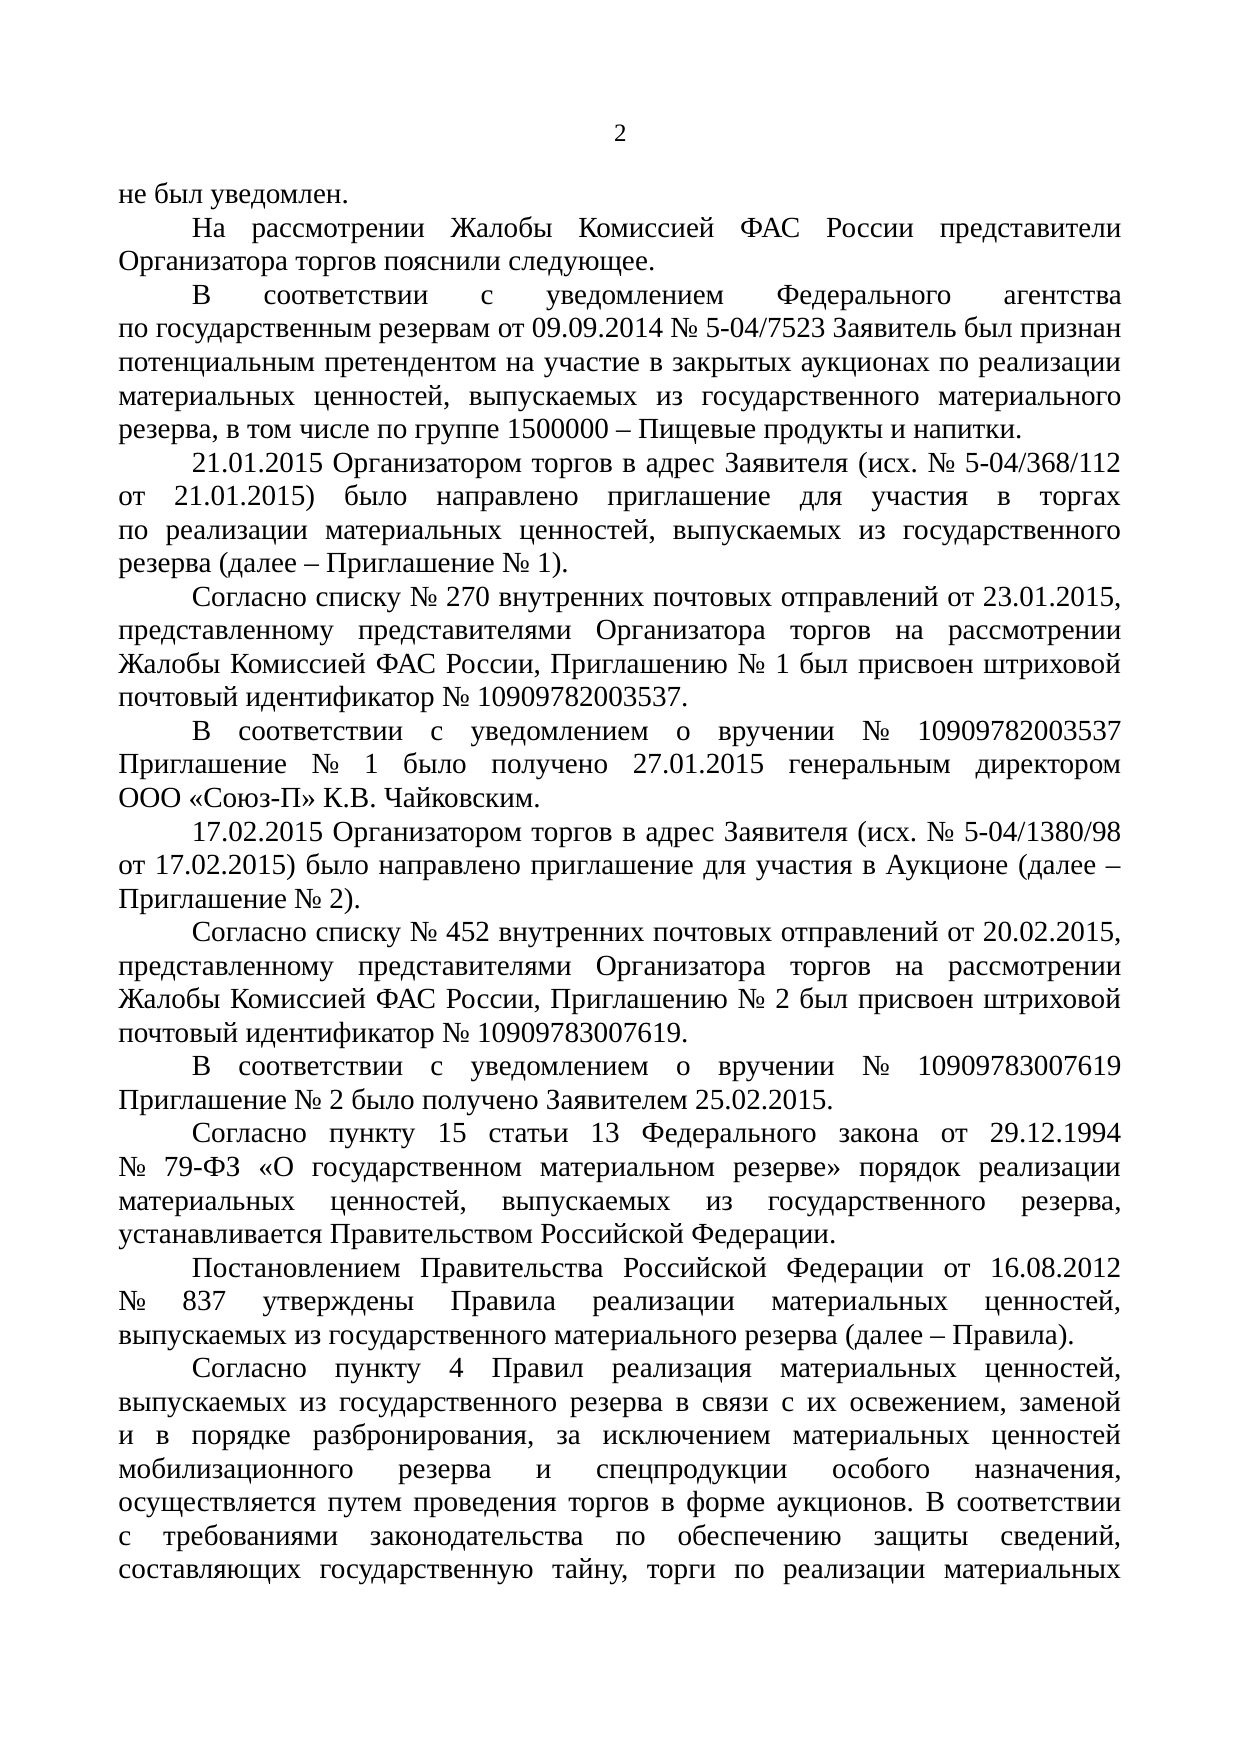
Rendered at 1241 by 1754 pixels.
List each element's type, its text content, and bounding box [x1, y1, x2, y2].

text Согласно пункту 4 Правил реализация материальных ценностей, выпускаемых из государственного резерва в связи с их освежением, заменой и в порядке разбронирования, за исключением материальных ценностей мобилизационного резерва и спецпродукции особого назначения, осуществляется путем проведения торгов в форме аукционов. В соответствии с требованиями законодательства по обеспечению защиты сведений, составляющих государственную тайну, торги по реализации материальных [118, 1350, 1122, 1585]
text В соответствии с уведомлением Федерального агентства по государственным резервам от 09.09.2014 № 5-04/7523 Заявитель был признан потенциальным претендентом на участие в закрытых аукционах по реализации материальных ценностей, выпускаемых из государственного материального резерва, в том числе по группе 1500000 – Пищевые продукты и напитки. [118, 277, 1122, 445]
text Постановлением Правительства Российской Федерации от 16.08.2012 № 837 утверждены Правила реализации материальных ценностей, выпускаемых из государственного материального резерва (далее – Правила). [118, 1250, 1122, 1350]
text Согласно списку № 452 внутренних почтовых отправлений от 20.02.2015, представленному представителями Организатора торгов на рассмотрении Жалобы Комиссией ФАС России, Приглашению № 2 был присвоен штриховой почтовый идентификатор № 10909783007619. [118, 914, 1122, 1048]
text Согласно списку № 270 внутренних почтовых отправлений от 23.01.2015, представленному представителями Организатора торгов на рассмотрении Жалобы Комиссией ФАС России, Приглашению № 1 был присвоен штриховой почтовый идентификатор № 10909782003537. [118, 579, 1122, 713]
text На рассмотрении Жалобы Комиссией ФАС России представители Организатора торгов пояснили следующее. [118, 210, 1122, 277]
text В соответствии с уведомлением о вручении № 10909783007619 Приглашение № 2 было получено Заявителем 25.02.2015. [118, 1048, 1122, 1116]
text Согласно пункту 15 статьи 13 Федерального закона от 29.12.1994 № 79-ФЗ «О государственном материальном резерве» порядок реализации материальных ценностей, выпускаемых из государственного резерва, устанавливается Правительством Российской Федерации. [118, 1116, 1122, 1250]
text 17.02.2015 Организатором торгов в адрес Заявителя (исх. № 5-04/1380/98 от 17.02.2015) было направлено приглашение для участия в Аукционе (далее – Приглашение № 2). [118, 814, 1122, 914]
text В соответствии с уведомлением о вручении № 10909782003537 Приглашение № 1 было получено 27.01.2015 генеральным директором ООО «Союз-П» К.В. Чайковским. [118, 713, 1122, 814]
text не был уведомлен. [118, 176, 1122, 210]
text 21.01.2015 Организатором торгов в адрес Заявителя (исх. № 5-04/368/112 от 21.01.2015) было направлено приглашение для участия в торгах по реализации материальных ценностей, выпускаемых из государственного резерва (далее – Приглашение № 1). [118, 445, 1122, 579]
